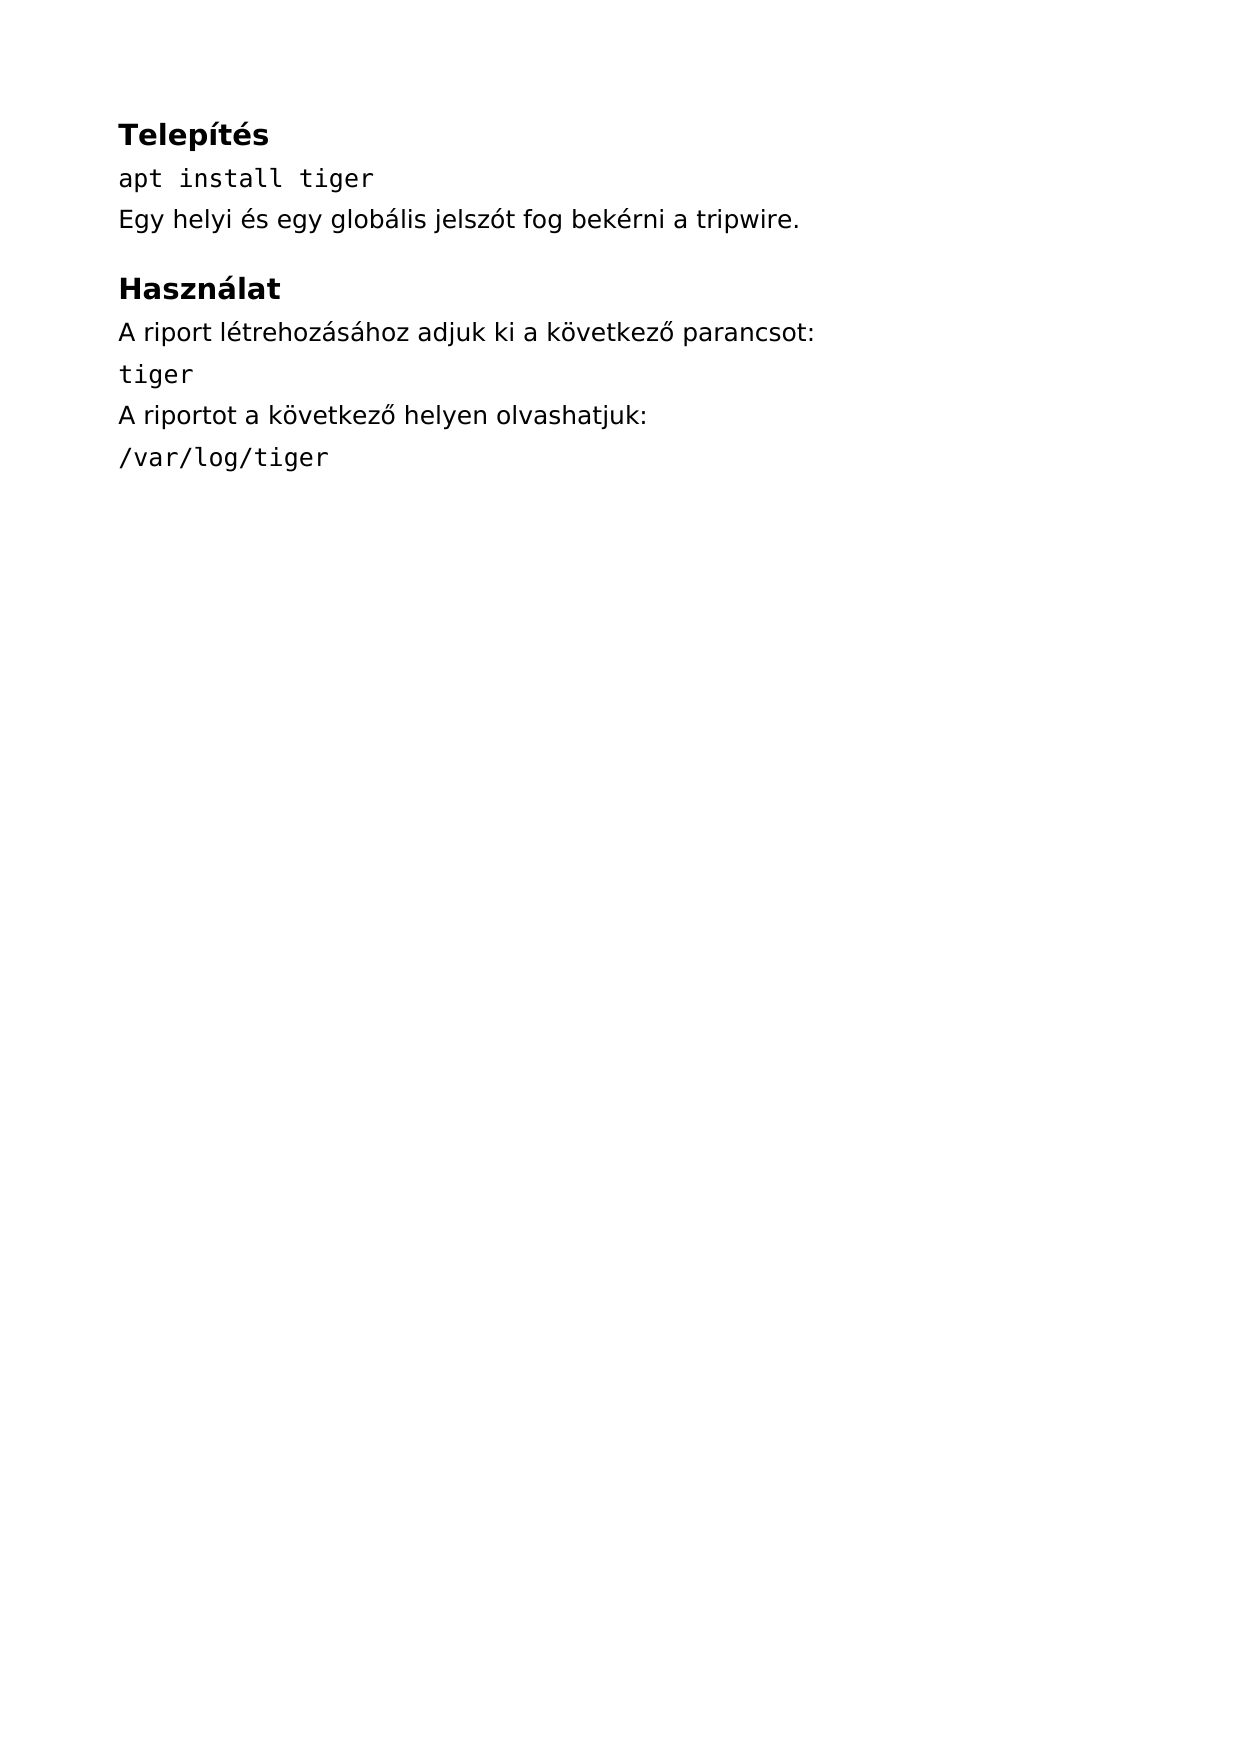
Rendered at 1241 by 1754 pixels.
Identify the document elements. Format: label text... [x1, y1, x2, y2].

text A riport létrehozásához adjuk ki a következő parancsot: [118, 319, 1122, 348]
text Egy helyi és egy globális jelszót fog bekérni a tripwire. [118, 206, 1122, 235]
text A riportot a következő helyen olvashatjuk: [118, 401, 1122, 430]
subtitle Használat [118, 272, 1122, 306]
subtitle Telepítés [118, 118, 1122, 152]
text tiger [118, 360, 1122, 389]
text /var/log/tiger [118, 443, 1122, 472]
text apt install tiger [118, 164, 1122, 194]
